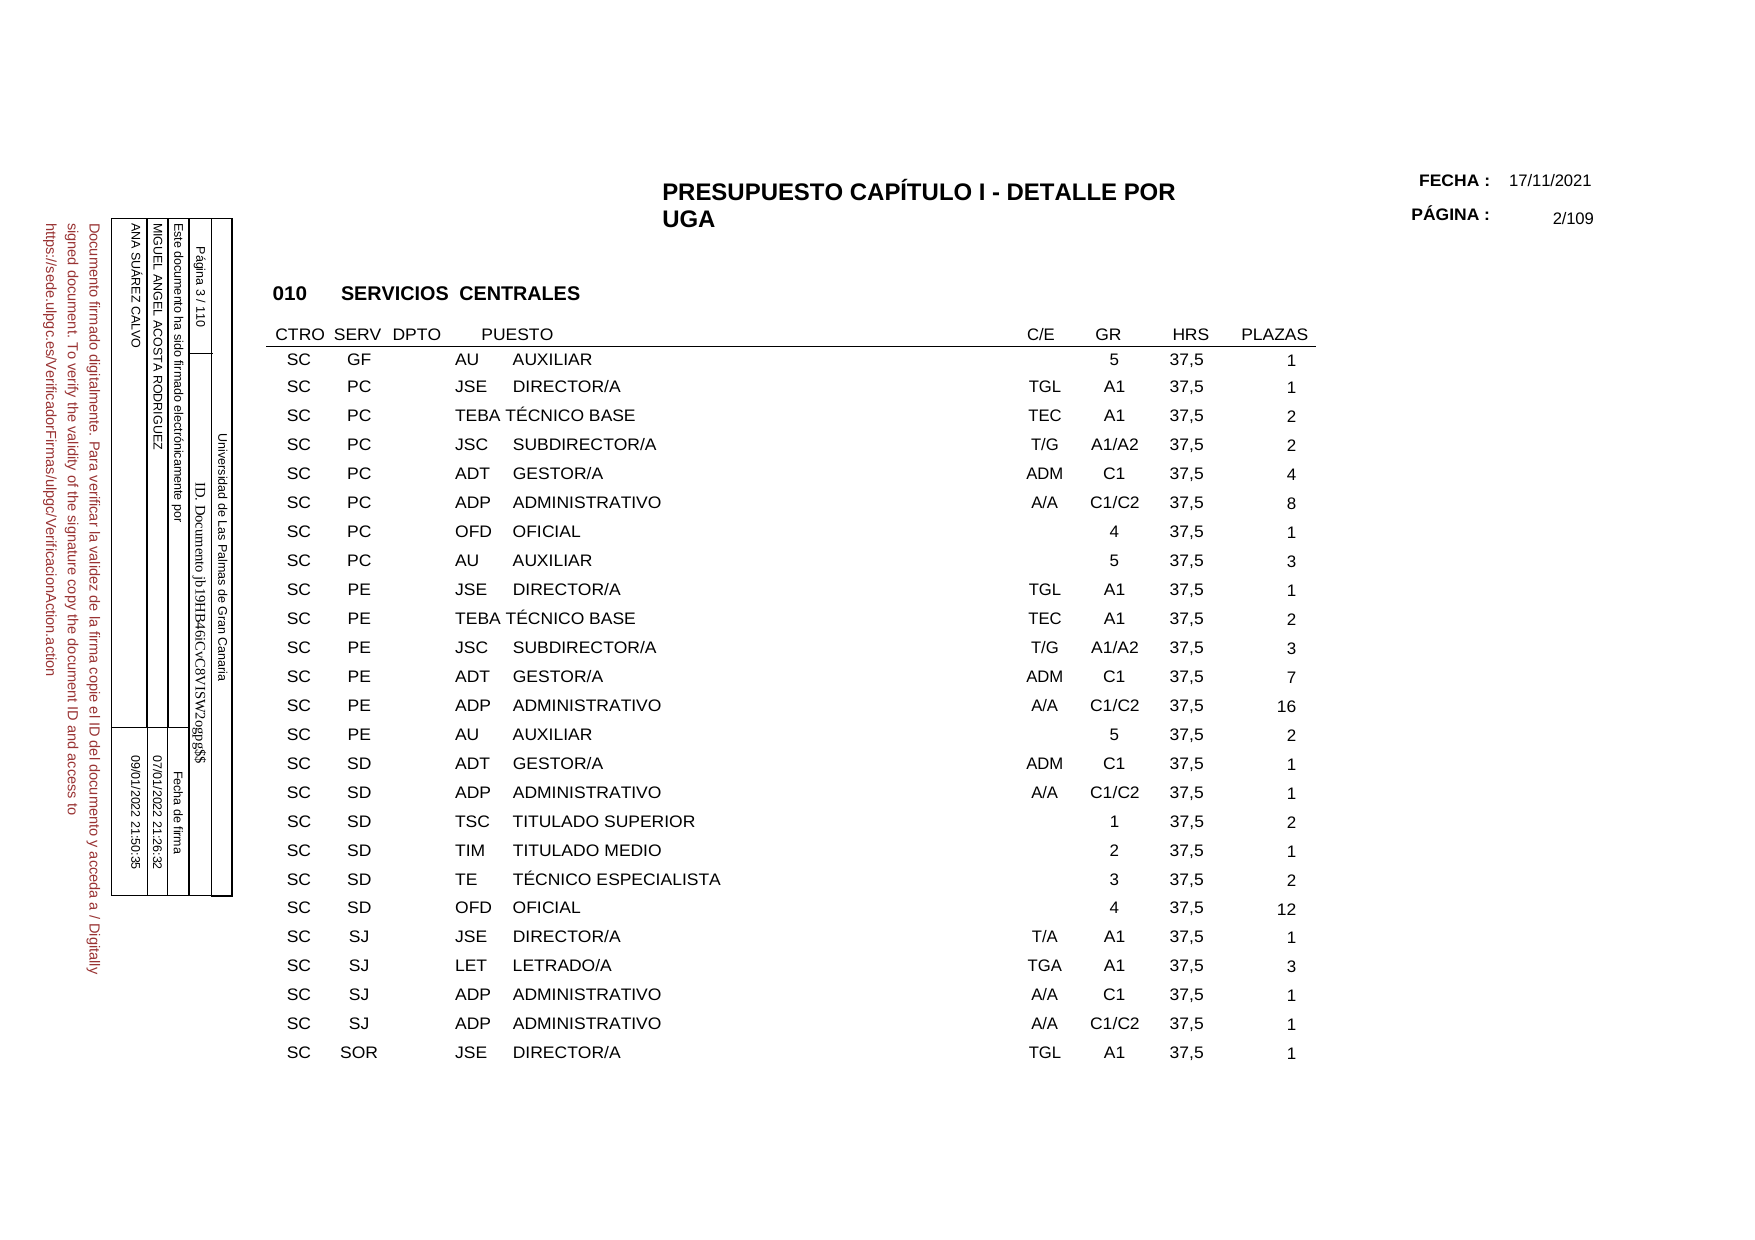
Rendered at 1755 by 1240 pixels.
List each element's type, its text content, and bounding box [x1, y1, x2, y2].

table_cell 4 [1076, 517, 1153, 546]
table_cell A1 [1076, 401, 1153, 430]
table_cell ADP ADMINISTRATIVO [448, 1010, 870, 1039]
table_cell A1 [1076, 373, 1153, 401]
table_cell C1 [1076, 662, 1153, 691]
table_cell SC [266, 749, 329, 778]
table_cell PE [329, 633, 386, 662]
table_cell [870, 894, 1076, 923]
table_cell 3 [1076, 865, 1153, 894]
table_cell 1 [1224, 373, 1316, 401]
table_cell 37,5 [1154, 778, 1224, 807]
table_cell [386, 488, 447, 517]
table_cell [386, 894, 447, 923]
table_cell 1 [1076, 807, 1153, 836]
table_cell AU AUXILIAR [448, 546, 870, 575]
table_cell [870, 836, 1076, 865]
table_cell PC [329, 430, 386, 459]
text PRESUPUESTO CAPÍTULO I - DETALLE POR UGA [662, 178, 1234, 233]
table_cell JSC SUBDIRECTOR/A [448, 633, 870, 662]
table_header MIGUEL ANGEL ACOSTA RODRIGUEZ [148, 219, 167, 727]
table_cell OFD OFICIAL [448, 894, 870, 923]
table_header Este documento ha sido firmado electrónicamente por [169, 219, 188, 727]
text Documento firmado digitalmente. Para verificar la validez de la firma copie el ID del documento y acceda a / Digitally signed document. To verify the validity of the signature copy the document ID and access to https://sede.ulpgc.es/VerificadorFirmas/ulpgc/VerificacionAction.action [43, 223, 103, 976]
table_cell 37,5 [1154, 981, 1224, 1010]
table_cell PE [329, 691, 386, 720]
table_cell TEBA TÉCNICO BASE [448, 604, 870, 633]
table_cell 5 [1076, 720, 1153, 749]
table_cell SC [266, 1010, 329, 1039]
table_cell [870, 720, 1076, 749]
table_cell 37,5 [1154, 604, 1224, 633]
table_cell 37,5 [1154, 488, 1224, 517]
table_cell TIM TITULADO MEDIO [448, 836, 870, 865]
table_cell 3 [1224, 546, 1316, 575]
table_cell 37,5 [1154, 546, 1224, 575]
table_cell 2 [1076, 836, 1153, 865]
table_header PLAZAS [1224, 322, 1316, 346]
table_cell 16 [1224, 691, 1316, 720]
table_cell PE [329, 720, 386, 749]
table_cell ADP ADMINISTRATIVO [448, 778, 870, 807]
table_cell ADT GESTOR/A [448, 459, 870, 488]
table_cell T/A [870, 923, 1076, 952]
table_cell [870, 517, 1076, 546]
table_cell 4 [1076, 894, 1153, 923]
table_cell SD [329, 807, 386, 836]
table_cell [386, 952, 447, 981]
table_cell [386, 749, 447, 778]
table_cell ADP ADMINISTRATIVO [448, 981, 870, 1010]
table_cell A1/A2 [1076, 633, 1153, 662]
text FECHA : PÁGINA : [1408, 171, 1490, 224]
table_cell SD [329, 778, 386, 807]
table_cell [870, 546, 1076, 575]
table_cell AU AUXILIAR [448, 720, 870, 749]
table_cell 37,5 [1154, 807, 1224, 836]
table_cell A1/A2 [1076, 430, 1153, 459]
table_cell [386, 459, 447, 488]
table_cell [870, 807, 1076, 836]
table_cell TGL [870, 1039, 1076, 1069]
table_cell [870, 865, 1076, 894]
table_cell C1/C2 [1076, 691, 1153, 720]
table_cell SC [266, 347, 329, 372]
table_cell 37,5 [1154, 1010, 1224, 1039]
table_cell ADT GESTOR/A [448, 662, 870, 691]
table_cell 2 [1224, 401, 1316, 430]
table_cell 7 [1224, 662, 1316, 691]
table_cell TEC [870, 401, 1076, 430]
table_cell 1 [1224, 517, 1316, 546]
table_cell 37,5 [1154, 373, 1224, 401]
table_cell 37,5 [1154, 894, 1224, 923]
table_cell TSC TITULADO SUPERIOR [448, 807, 870, 836]
table_cell 2 [1224, 604, 1316, 633]
table_cell [386, 923, 447, 952]
table_cell SC [266, 807, 329, 836]
table_header GR [1076, 322, 1153, 346]
table_cell C1 [1076, 749, 1153, 778]
table_cell A1 [1076, 952, 1153, 981]
table_cell PE [329, 662, 386, 691]
table_cell 1 [1224, 347, 1316, 372]
table_cell [386, 836, 447, 865]
table_cell JSE DIRECTOR/A [448, 575, 870, 604]
table_cell 3 [1224, 952, 1316, 981]
table_cell 5 [1076, 347, 1153, 372]
table_cell [386, 517, 447, 546]
table_cell [870, 347, 1076, 372]
table_cell [386, 807, 447, 836]
table_cell PE [329, 575, 386, 604]
table_cell PC [329, 517, 386, 546]
table_cell SC [266, 401, 329, 430]
table_cell 5 [1076, 546, 1153, 575]
table_cell 37,5 [1154, 923, 1224, 952]
table_cell PC [329, 373, 386, 401]
table_cell SC [266, 865, 329, 894]
table_cell 09/01/2022 21:50:35 [112, 728, 147, 895]
table_cell [386, 430, 447, 459]
table_header ANA SUÁREZ CALVO [112, 219, 146, 727]
table_header PUESTO [448, 322, 870, 346]
text [111, 218, 234, 901]
table_cell A1 [1076, 575, 1153, 604]
table_cell C1/C2 [1076, 1010, 1153, 1039]
table_cell 2 [1224, 720, 1316, 749]
table_cell [386, 347, 447, 372]
table_cell ADP ADMINISTRATIVO [448, 691, 870, 720]
table_cell 37,5 [1154, 749, 1224, 778]
table_cell 1 [1224, 836, 1316, 865]
table_cell [386, 662, 447, 691]
table_cell SC [266, 546, 329, 575]
table_cell 37,5 [1154, 430, 1224, 459]
table_cell [386, 1039, 447, 1069]
table_cell 37,5 [1154, 662, 1224, 691]
table_cell 1 [1224, 923, 1316, 952]
table_cell JSC SUBDIRECTOR/A [448, 430, 870, 459]
table_cell JSE DIRECTOR/A [448, 923, 870, 952]
table_cell SC [266, 459, 329, 488]
table_cell ADM [870, 459, 1076, 488]
table_cell SC [266, 720, 329, 749]
table_cell A/A [870, 981, 1076, 1010]
table_cell PC [329, 401, 386, 430]
table_cell 37,5 [1154, 517, 1224, 546]
table_cell SC [266, 430, 329, 459]
table_cell 37,5 [1154, 952, 1224, 981]
table_cell 3 [1224, 633, 1316, 662]
table_cell 37,5 [1154, 575, 1224, 604]
table_cell SD [329, 749, 386, 778]
table_cell [386, 633, 447, 662]
table_cell SC [266, 952, 329, 981]
table_cell A/A [870, 488, 1076, 517]
table_cell SD [329, 865, 386, 894]
table_cell 37,5 [1154, 836, 1224, 865]
table_cell 1 [1224, 981, 1316, 1010]
table_cell 4 [1224, 459, 1316, 488]
table_cell T/G [870, 633, 1076, 662]
table_cell C1 [1076, 459, 1153, 488]
table_cell JSE DIRECTOR/A [448, 1039, 870, 1069]
table_cell ADP ADMINISTRATIVO [448, 488, 870, 517]
table_cell 37,5 [1154, 1039, 1224, 1069]
table_cell SC [266, 894, 329, 923]
table_header SERV [329, 322, 386, 346]
table_cell [386, 546, 447, 575]
table_cell 1 [1224, 1010, 1316, 1039]
table_cell A/A [870, 778, 1076, 807]
text 2/109 [1494, 209, 1594, 228]
table_header HRS [1154, 322, 1224, 346]
table_cell PC [329, 459, 386, 488]
table_cell SC [266, 633, 329, 662]
table_cell 37,5 [1154, 401, 1224, 430]
table_cell Fecha de firma [168, 728, 188, 895]
table_cell TGL [870, 373, 1076, 401]
table_cell SJ [329, 923, 386, 952]
table_cell SC [266, 836, 329, 865]
table_cell SOR [329, 1039, 386, 1069]
table_cell SC [266, 488, 329, 517]
table_cell ID. Documento jb19HB46iCvC8VISW2ogpg$$ [190, 354, 211, 895]
table_cell SC [266, 691, 329, 720]
table_cell [386, 401, 447, 430]
table_cell SC [266, 517, 329, 546]
table_header DPTO [386, 322, 447, 346]
table_cell TE TÉCNICO ESPECIALISTA [448, 865, 870, 894]
table_cell 2 [1224, 430, 1316, 459]
table_cell C1/C2 [1076, 488, 1153, 517]
table_cell ADT GESTOR/A [448, 749, 870, 778]
table_cell 2 [1224, 865, 1316, 894]
table_cell [386, 720, 447, 749]
table_cell 1 [1224, 778, 1316, 807]
table_cell A/A [870, 691, 1076, 720]
table_cell PC [329, 488, 386, 517]
table_cell TGA [870, 952, 1076, 981]
table_cell SC [266, 1039, 329, 1069]
table_cell [386, 1010, 447, 1039]
table_cell 37,5 [1154, 720, 1224, 749]
table_cell [386, 373, 447, 401]
table_cell ADM [870, 662, 1076, 691]
table_cell 1 [1224, 1039, 1316, 1069]
text 010 SERVICIOS CENTRALES [272, 282, 583, 305]
table_cell A/A [870, 1010, 1076, 1039]
table_cell LET LETRADO/A [448, 952, 870, 981]
table_cell SJ [329, 981, 386, 1010]
table_cell SC [266, 981, 329, 1010]
table_cell [386, 981, 447, 1010]
table_cell SC [266, 662, 329, 691]
table_cell SC [266, 923, 329, 952]
table_header C/E [870, 322, 1076, 346]
table_cell PC [329, 546, 386, 575]
table_cell PE [329, 604, 386, 633]
table_cell SC [266, 373, 329, 401]
table_cell SD [329, 894, 386, 923]
table_cell 8 [1224, 488, 1316, 517]
table_cell TGL [870, 575, 1076, 604]
table_cell GF [329, 347, 386, 372]
table_cell TEBA TÉCNICO BASE [448, 401, 870, 430]
table_cell AU AUXILIAR [448, 347, 870, 372]
table_cell JSE DIRECTOR/A [448, 373, 870, 401]
table_cell TEC [870, 604, 1076, 633]
table_header Universidad de Las Palmas de Gran Canaria [212, 219, 231, 895]
table_header Página 3 / 110 [190, 219, 211, 353]
table_cell 07/01/2022 21:26:32 [148, 728, 167, 895]
table_cell 2 [1224, 807, 1316, 836]
table_cell [386, 604, 447, 633]
table_cell [386, 865, 447, 894]
table_cell C1/C2 [1076, 778, 1153, 807]
table_cell A1 [1076, 1039, 1153, 1069]
table_cell [386, 691, 447, 720]
table_cell A1 [1076, 923, 1153, 952]
table_cell A1 [1076, 604, 1153, 633]
table_cell C1 [1076, 981, 1153, 1010]
table_cell SC [266, 778, 329, 807]
table_cell 37,5 [1154, 459, 1224, 488]
table_cell 12 [1224, 894, 1316, 923]
table_cell 1 [1224, 575, 1316, 604]
table_cell [386, 778, 447, 807]
table_cell ADM [870, 749, 1076, 778]
text 17/11/2021 [1494, 171, 1591, 190]
table_cell SC [266, 604, 329, 633]
table_header CTRO [266, 322, 329, 346]
table_cell SD [329, 836, 386, 865]
table_cell 37,5 [1154, 691, 1224, 720]
table_cell 37,5 [1154, 865, 1224, 894]
table_cell [386, 575, 447, 604]
table_cell 37,5 [1154, 347, 1224, 372]
table_cell 1 [1224, 749, 1316, 778]
table_cell OFD OFICIAL [448, 517, 870, 546]
table_cell T/G [870, 430, 1076, 459]
table_cell SC [266, 575, 329, 604]
table_cell SJ [329, 1010, 386, 1039]
table_cell 37,5 [1154, 633, 1224, 662]
table_cell SJ [329, 952, 386, 981]
